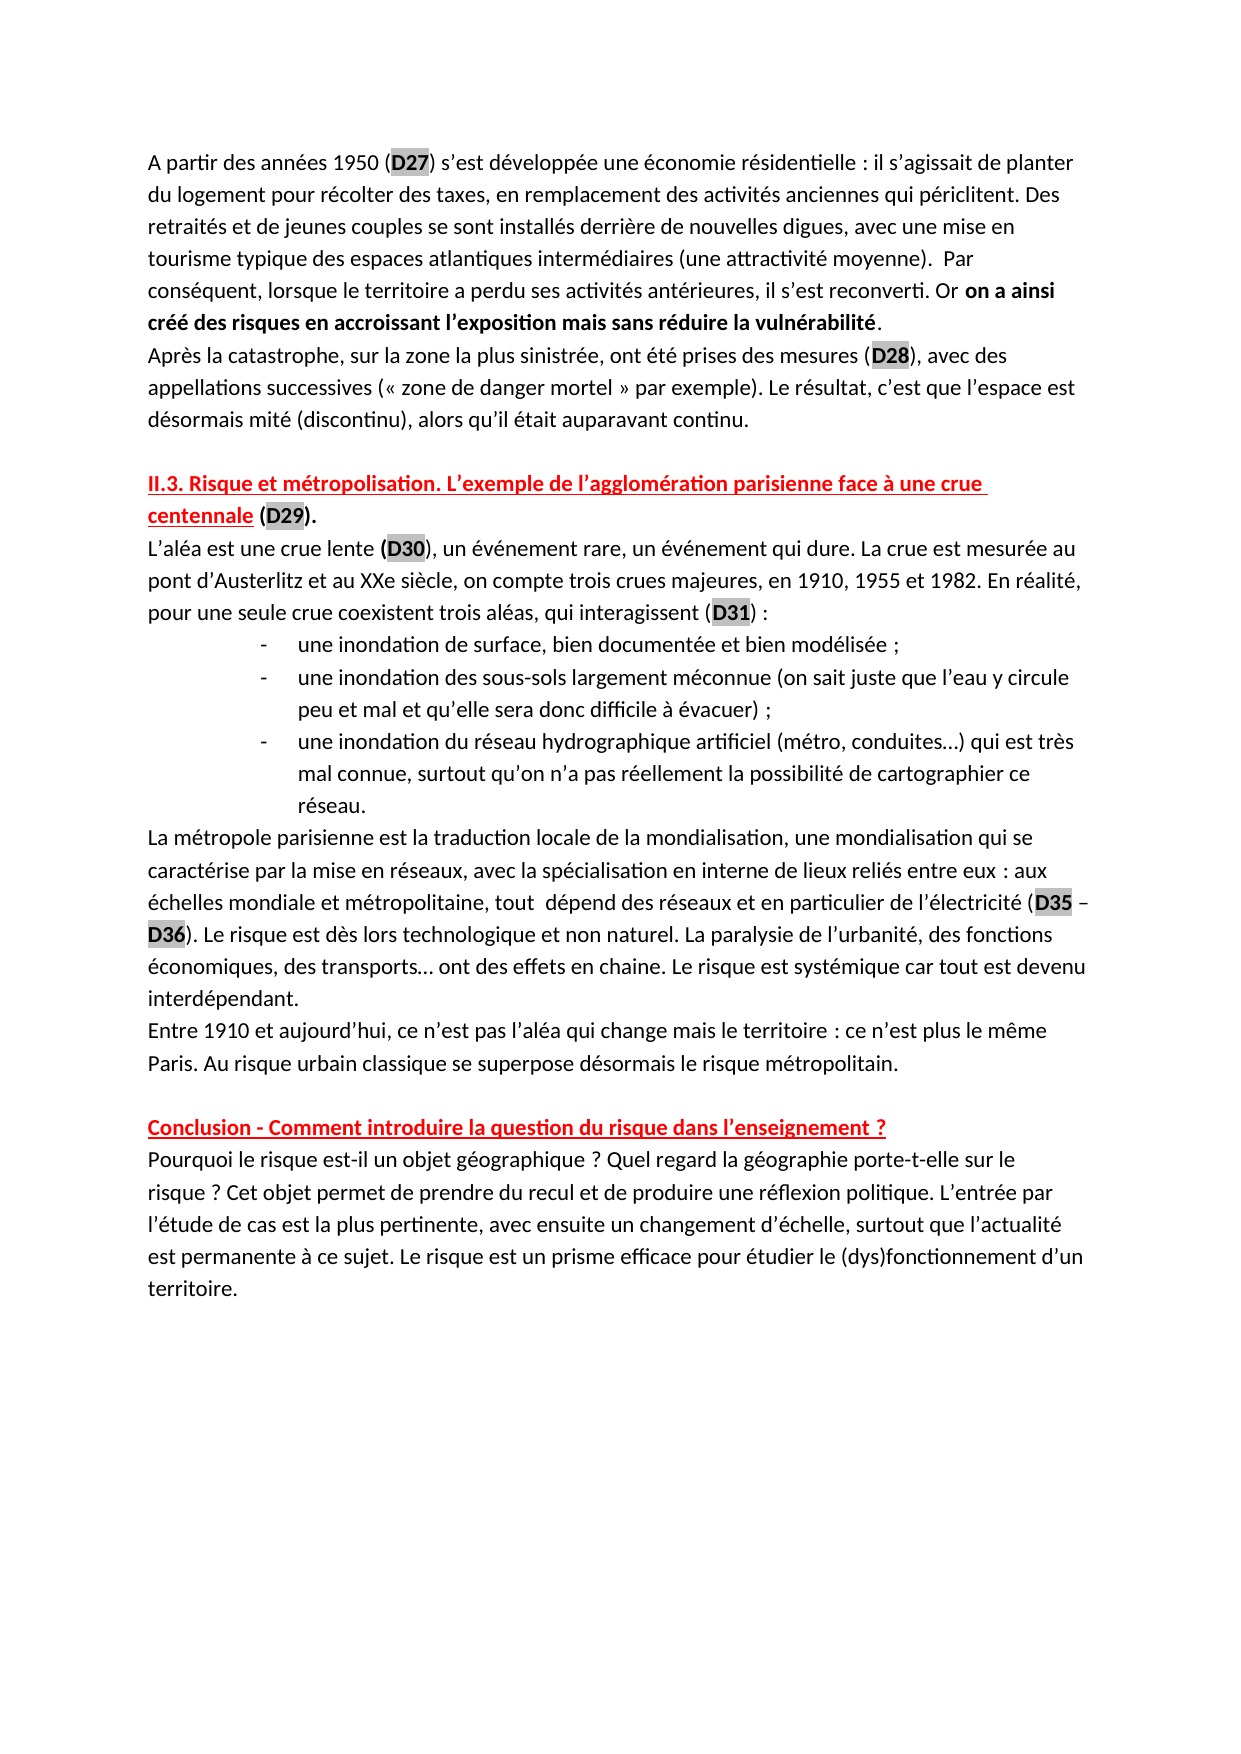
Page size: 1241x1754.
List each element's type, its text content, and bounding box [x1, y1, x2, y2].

text II.3. Risque et métropolisation. L’exemple de l’agglomération parisienne face à une crue centennale (D29). [148, 469, 1093, 530]
text Conclusion - Comment introduire la question du risque dans l’enseignement ? [148, 1113, 1093, 1141]
text Entre 1910 et aujourd’hui, ce n’est pas l’aléa qui change mais le territoire : ce n’est plus le même Paris. Au risque urbain classique se superpose désormais le risque métropolitain. [148, 1017, 1093, 1077]
text La métropole parisienne est la traduction locale de la mondialisation, une mondialisation qui se caractérise par la mise en réseaux, avec la spécialisation en interne de lieux reliés entre eux : aux échelles mondiale et métropolitaine, tout dépend des réseaux et en particulier de l’électricité (D35 – D36). Le risque est dès lors technologique et non naturel. La paralysie de l’urbanité, des fonctions économiques, des transports… ont des effets en chaine. Le risque est systémique car tout est devenu interdépendant. [148, 823, 1093, 1012]
text A partir des années 1950 (D27) s’est développée une économie résidentielle : il s’agissait de planter du logement pour récolter des taxes, en remplacement des activités anciennes qui périclitent. Des retraités et de jeunes couples se sont installés derrière de nouvelles digues, avec une mise en tourisme typique des espaces atlantiques intermédiaires (une attractivité moyenne). Par conséquent, lorsque le territoire a perdu ses activités antérieures, il s’est reconverti. Or on a ainsi créé des risques en accroissant l’exposition mais sans réduire la vulnérabilité. [148, 148, 1093, 337]
text Pourquoi le risque est-il un objet géographique ? Quel regard la géographie porte-t-elle sur le risque ? Cet objet permet de prendre du recul et de produire une réflexion politique. L’entrée par l’étude de cas est la plus pertinente, avec ensuite un changement d’échelle, surtout que l’actualité est permanente à ce sujet. Le risque est un prisme efficace pour étudier le (dys)fonctionnement d’un territoire. [148, 1145, 1093, 1302]
list une inondation de surface, bien documentée et bien modélisée ; [260, 630, 1093, 658]
list une inondation des sous-sols largement méconnue (on sait juste que l’eau y circule peu et mal et qu’elle sera donc difficile à évacuer) ; [260, 663, 1093, 723]
list une inondation du réseau hydrographique artificiel (métro, conduites…) qui est très mal connue, surtout qu’on n’a pas réellement la possibilité de cartographier ce réseau. [260, 727, 1093, 819]
text L’aléa est une crue lente (D30), un événement rare, un événement qui dure. La crue est mesurée au pont d’Austerlitz et au XXe siècle, on compte trois crues majeures, en 1910, 1955 et 1982. En réalité, pour une seule crue coexistent trois aléas, qui interagissent (D31) : [148, 534, 1093, 626]
text Après la catastrophe, sur la zone la plus sinistrée, ont été prises des mesures (D28), avec des appellations successives (« zone de danger mortel » par exemple). Le résultat, c’est que l’espace est désormais mité (discontinu), alors qu’il était auparavant continu. [148, 341, 1093, 433]
